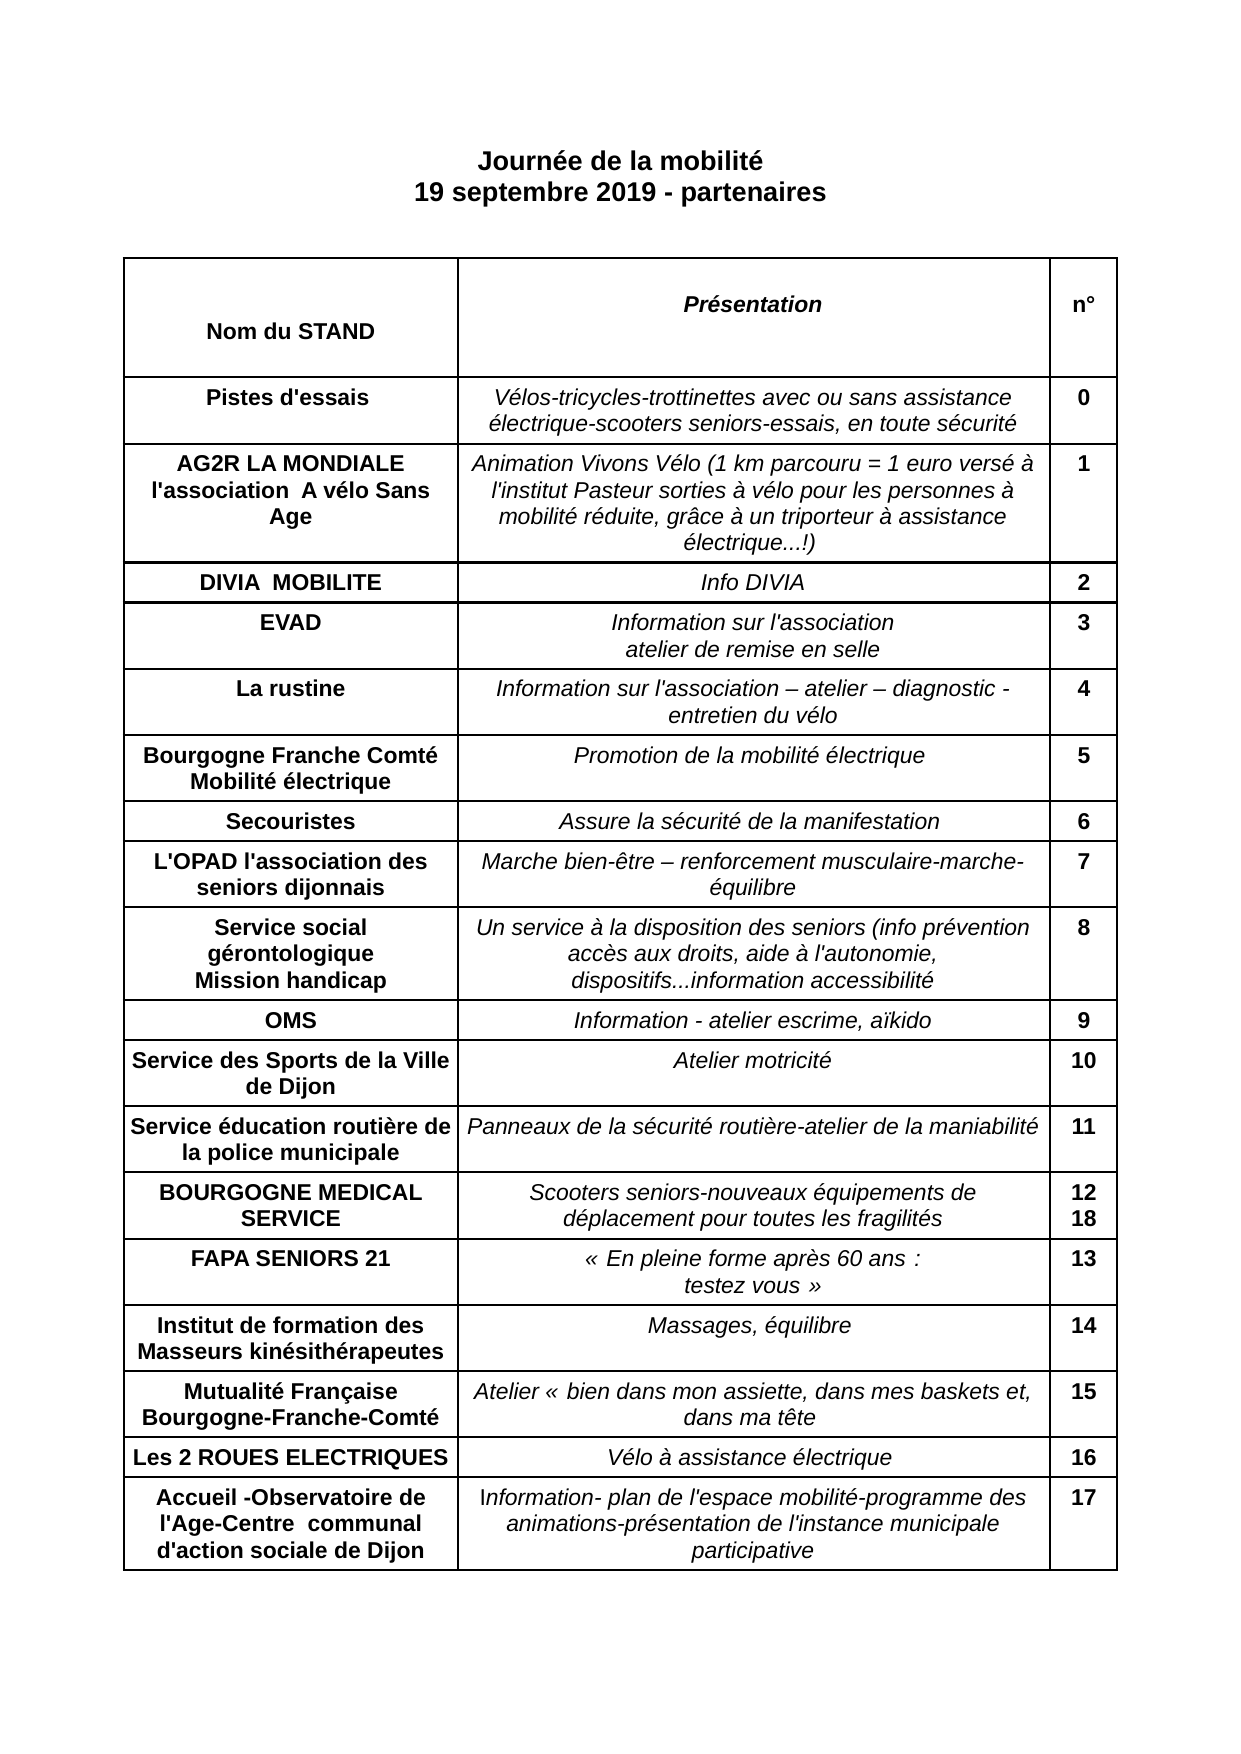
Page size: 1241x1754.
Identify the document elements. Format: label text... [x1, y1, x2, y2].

table_cell Vélos-tricycles-trottinettes avec ou sans assistance électrique-scooters seniors-essais, en toute sécurité [459, 378, 1049, 442]
table_cell Marche bien-être – renforcement musculaire-marche-équilibre [459, 842, 1049, 906]
table_cell 12 18 [1051, 1173, 1116, 1237]
table_cell Animation Vivons Vélo (1 km parcouru = 1 euro versé à l'institut Pasteur sorties à vélo pour les personnes à mobilité réduite, grâce à un triporteur à assistance électrique...!) [459, 445, 1049, 561]
table_cell OMS [125, 1001, 457, 1039]
table_cell Service éducation routière de la police municipale [125, 1107, 457, 1171]
table_cell 1 [1051, 445, 1116, 561]
table_cell Information sur l'association atelier de remise en selle [459, 604, 1049, 668]
table_cell Secouristes [125, 802, 457, 840]
table_cell Information sur l'association – atelier – diagnostic - entretien du vélo [459, 670, 1049, 734]
table_cell Assure la sécurité de la manifestation [459, 802, 1049, 840]
table_cell Scooters seniors-nouveaux équipements de déplacement pour toutes les fragilités [459, 1173, 1049, 1237]
table_cell FAPA SENIORS 21 [125, 1240, 457, 1304]
table_cell « En pleine forme après 60 ans : testez vous » [459, 1240, 1049, 1304]
table_cell Vélo à assistance électrique [459, 1438, 1049, 1476]
table_cell DIVIA MOBILITE [125, 564, 457, 601]
table_cell AG2R LA MONDIALE l'association A vélo Sans Age [125, 445, 457, 561]
table_cell 14 [1051, 1306, 1116, 1370]
table_cell 0 [1051, 378, 1116, 442]
table_cell La rustine [125, 670, 457, 734]
table_header Présentation [459, 259, 1049, 376]
table_cell 17 [1051, 1478, 1116, 1569]
table_cell Pistes d'essais [125, 378, 457, 442]
table_cell BOURGOGNE MEDICAL SERVICE [125, 1173, 457, 1237]
table_cell Bourgogne Franche Comté Mobilité électrique [125, 736, 457, 800]
table_cell Institut de formation des Masseurs kinésithérapeutes [125, 1306, 457, 1370]
table_cell Promotion de la mobilité électrique [459, 736, 1049, 800]
table_cell Un service à la disposition des seniors (info prévention accès aux droits, aide à l'autonomie, dispositifs...information accessibilité [459, 908, 1049, 999]
table_cell 7 [1051, 842, 1116, 906]
table_cell 11 [1051, 1107, 1116, 1171]
table_cell 10 [1051, 1041, 1116, 1105]
table_cell 5 [1051, 736, 1116, 800]
table_cell Accueil -Observatoire de l'Age-Centre communal d'action sociale de Dijon [125, 1478, 457, 1569]
table_cell 13 [1051, 1240, 1116, 1304]
table_cell Service social gérontologique Mission handicap [125, 908, 457, 999]
text Journée de la mobilité [118, 144, 1122, 176]
table_cell 2 [1051, 564, 1116, 601]
table_cell 9 [1051, 1001, 1116, 1039]
table_cell Panneaux de la sécurité routière-atelier de la maniabilité [459, 1107, 1049, 1171]
table_cell Information- plan de l'espace mobilité-programme des animations-présentation de l'instance municipale participative [459, 1478, 1049, 1569]
table_cell Information - atelier escrime, aïkido [459, 1001, 1049, 1039]
table_cell 6 [1051, 802, 1116, 840]
table_cell Massages, équilibre [459, 1306, 1049, 1370]
table_cell 8 [1051, 908, 1116, 999]
table_cell Service des Sports de la Ville de Dijon [125, 1041, 457, 1105]
table_header Nom du STAND [125, 259, 457, 376]
table_cell Info DIVIA [459, 564, 1049, 601]
table_cell 4 [1051, 670, 1116, 734]
table_cell L'OPAD l'association des seniors dijonnais [125, 842, 457, 906]
table_cell Les 2 ROUES ELECTRIQUES [125, 1438, 457, 1476]
table_cell 3 [1051, 604, 1116, 668]
table_cell 15 [1051, 1372, 1116, 1436]
table_cell Mutualité Française Bourgogne-Franche-Comté [125, 1372, 457, 1436]
table_cell 16 [1051, 1438, 1116, 1476]
table_cell EVAD [125, 604, 457, 668]
table_cell Atelier motricité [459, 1041, 1049, 1105]
table_header n° [1051, 259, 1116, 376]
table_cell Atelier « bien dans mon assiette, dans mes baskets et, dans ma tête [459, 1372, 1049, 1436]
text 19 septembre 2019 - partenaires [118, 176, 1122, 207]
